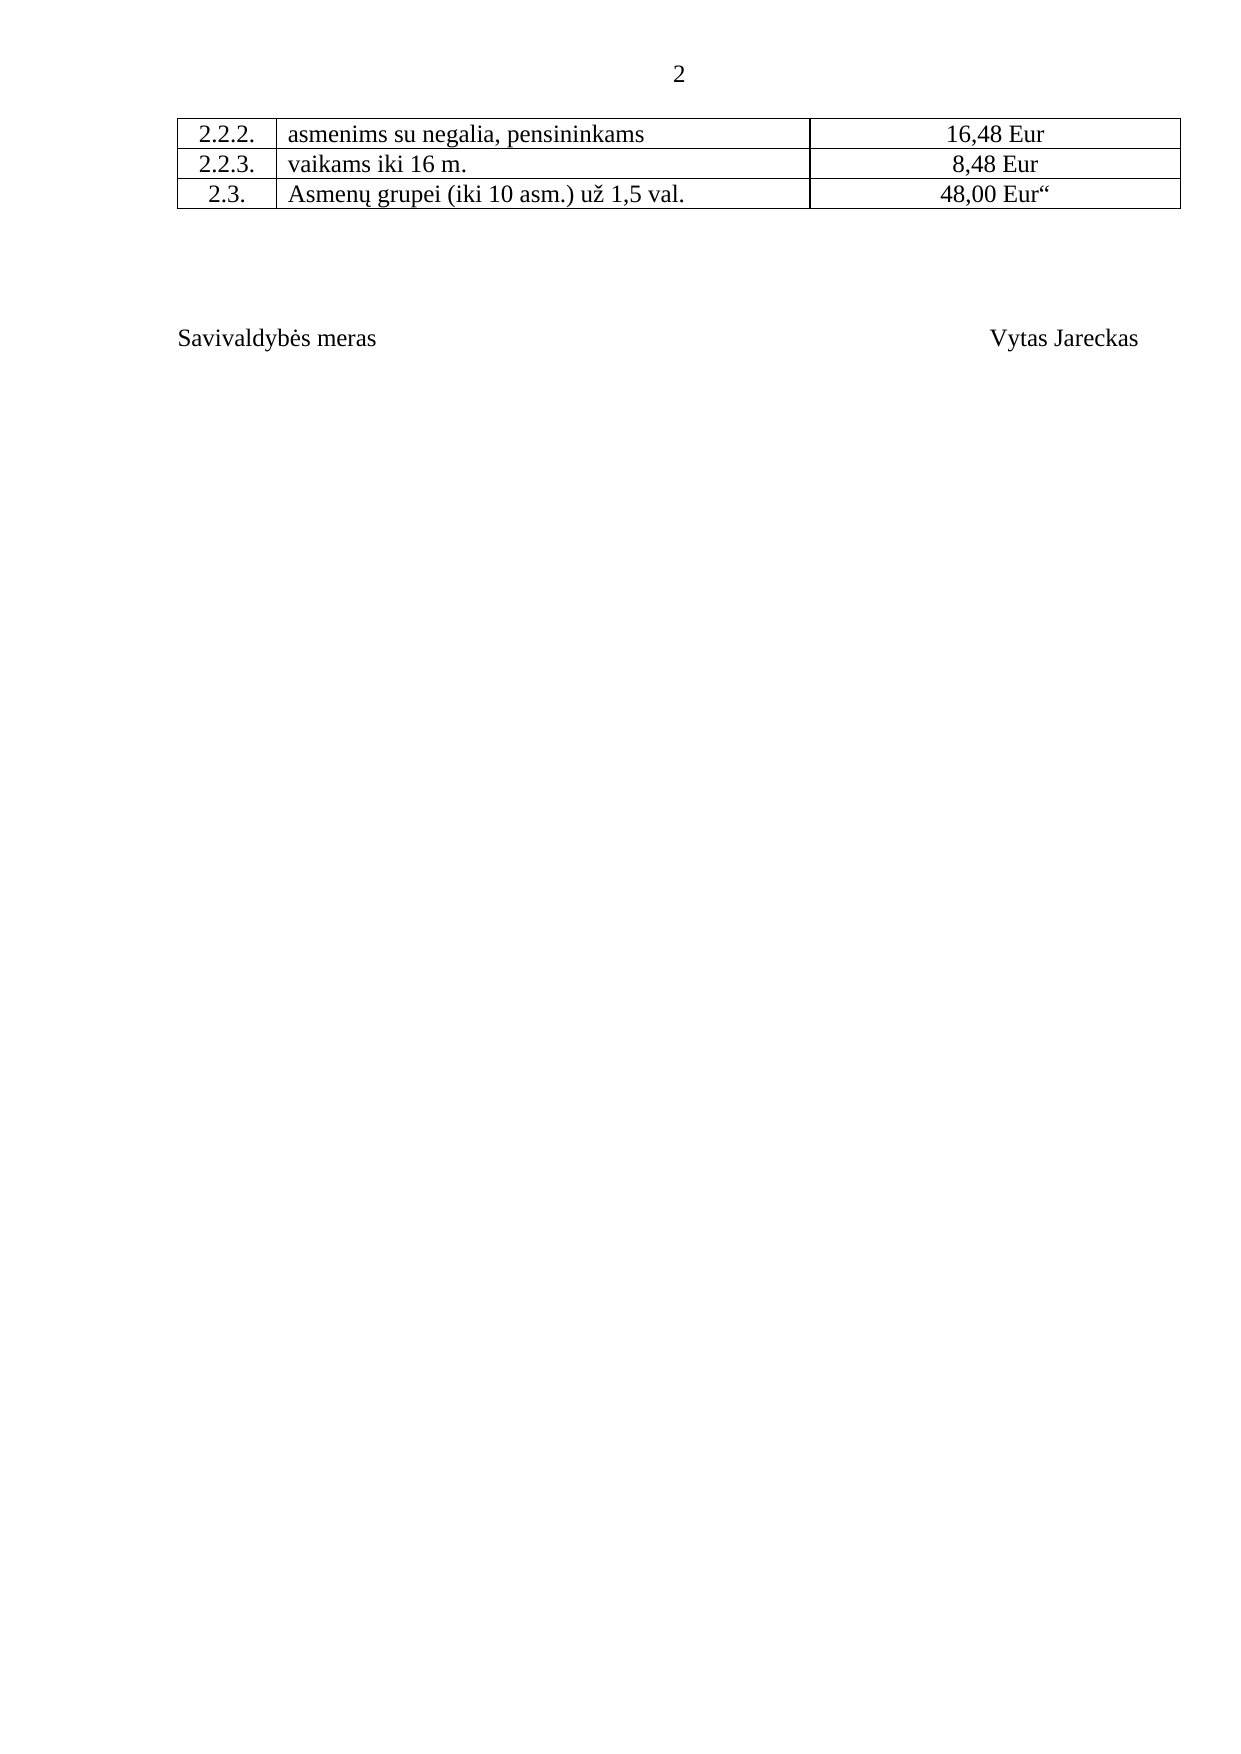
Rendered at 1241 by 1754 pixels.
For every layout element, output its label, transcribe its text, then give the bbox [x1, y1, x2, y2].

table_cell Asmenų grupei (iki 10 asm.) už 1,5 val. [277, 179, 809, 207]
table_cell 2.3. [178, 179, 276, 207]
table_cell 2.2.2. [178, 119, 276, 148]
table_cell vaikams iki 16 m. [277, 149, 809, 178]
text Savivaldybės meras Vytas Jareckas [177, 323, 1181, 352]
table_cell 2.2.3. [178, 149, 276, 178]
table_cell asmenims su negalia, pensininkams [277, 119, 809, 148]
table_cell 16,48 Eur [811, 119, 1180, 148]
table_cell 8,48 Eur [811, 149, 1180, 178]
table_cell 48,00 Eur“ [811, 179, 1180, 207]
